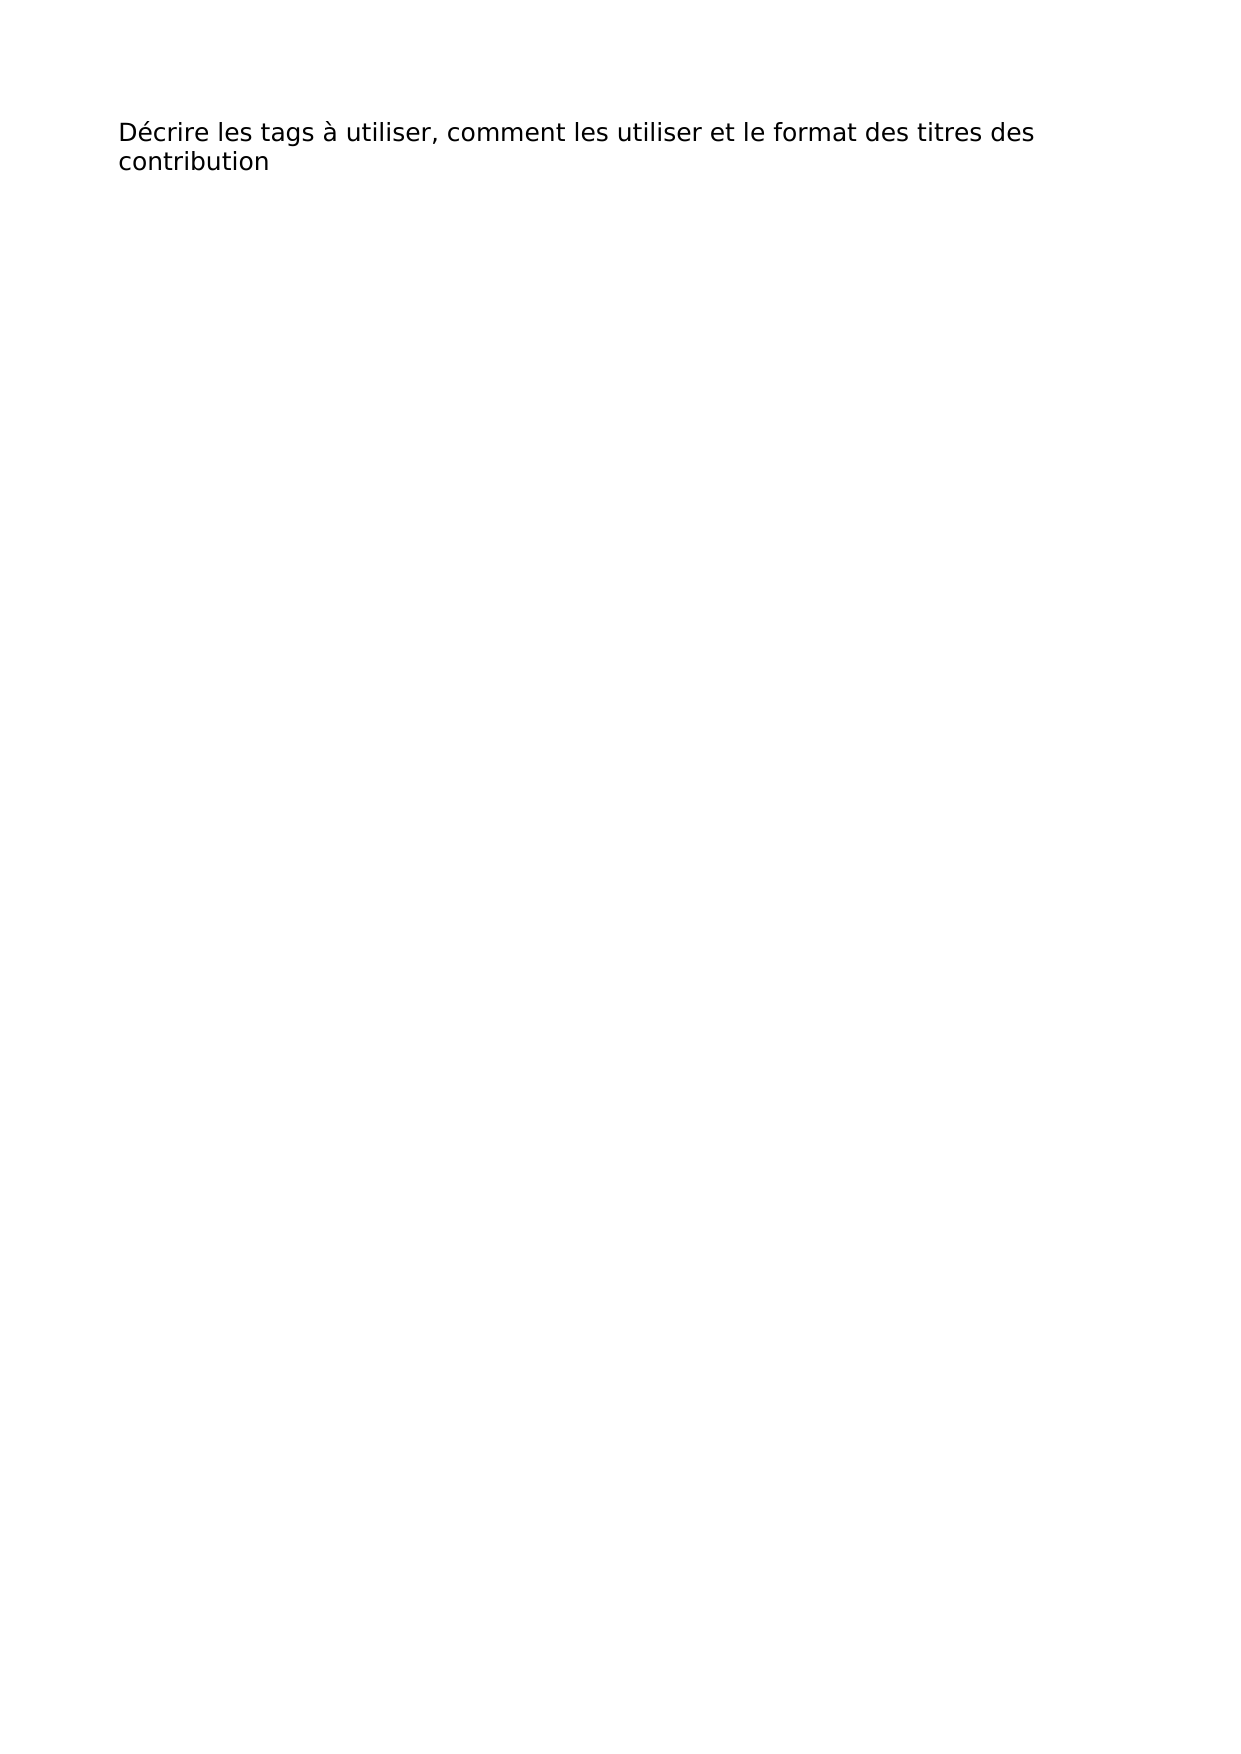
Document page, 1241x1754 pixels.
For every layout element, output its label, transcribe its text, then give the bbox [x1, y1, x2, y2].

text Décrire les tags à utiliser, comment les utiliser et le format des titres des contribution [118, 118, 1122, 176]
